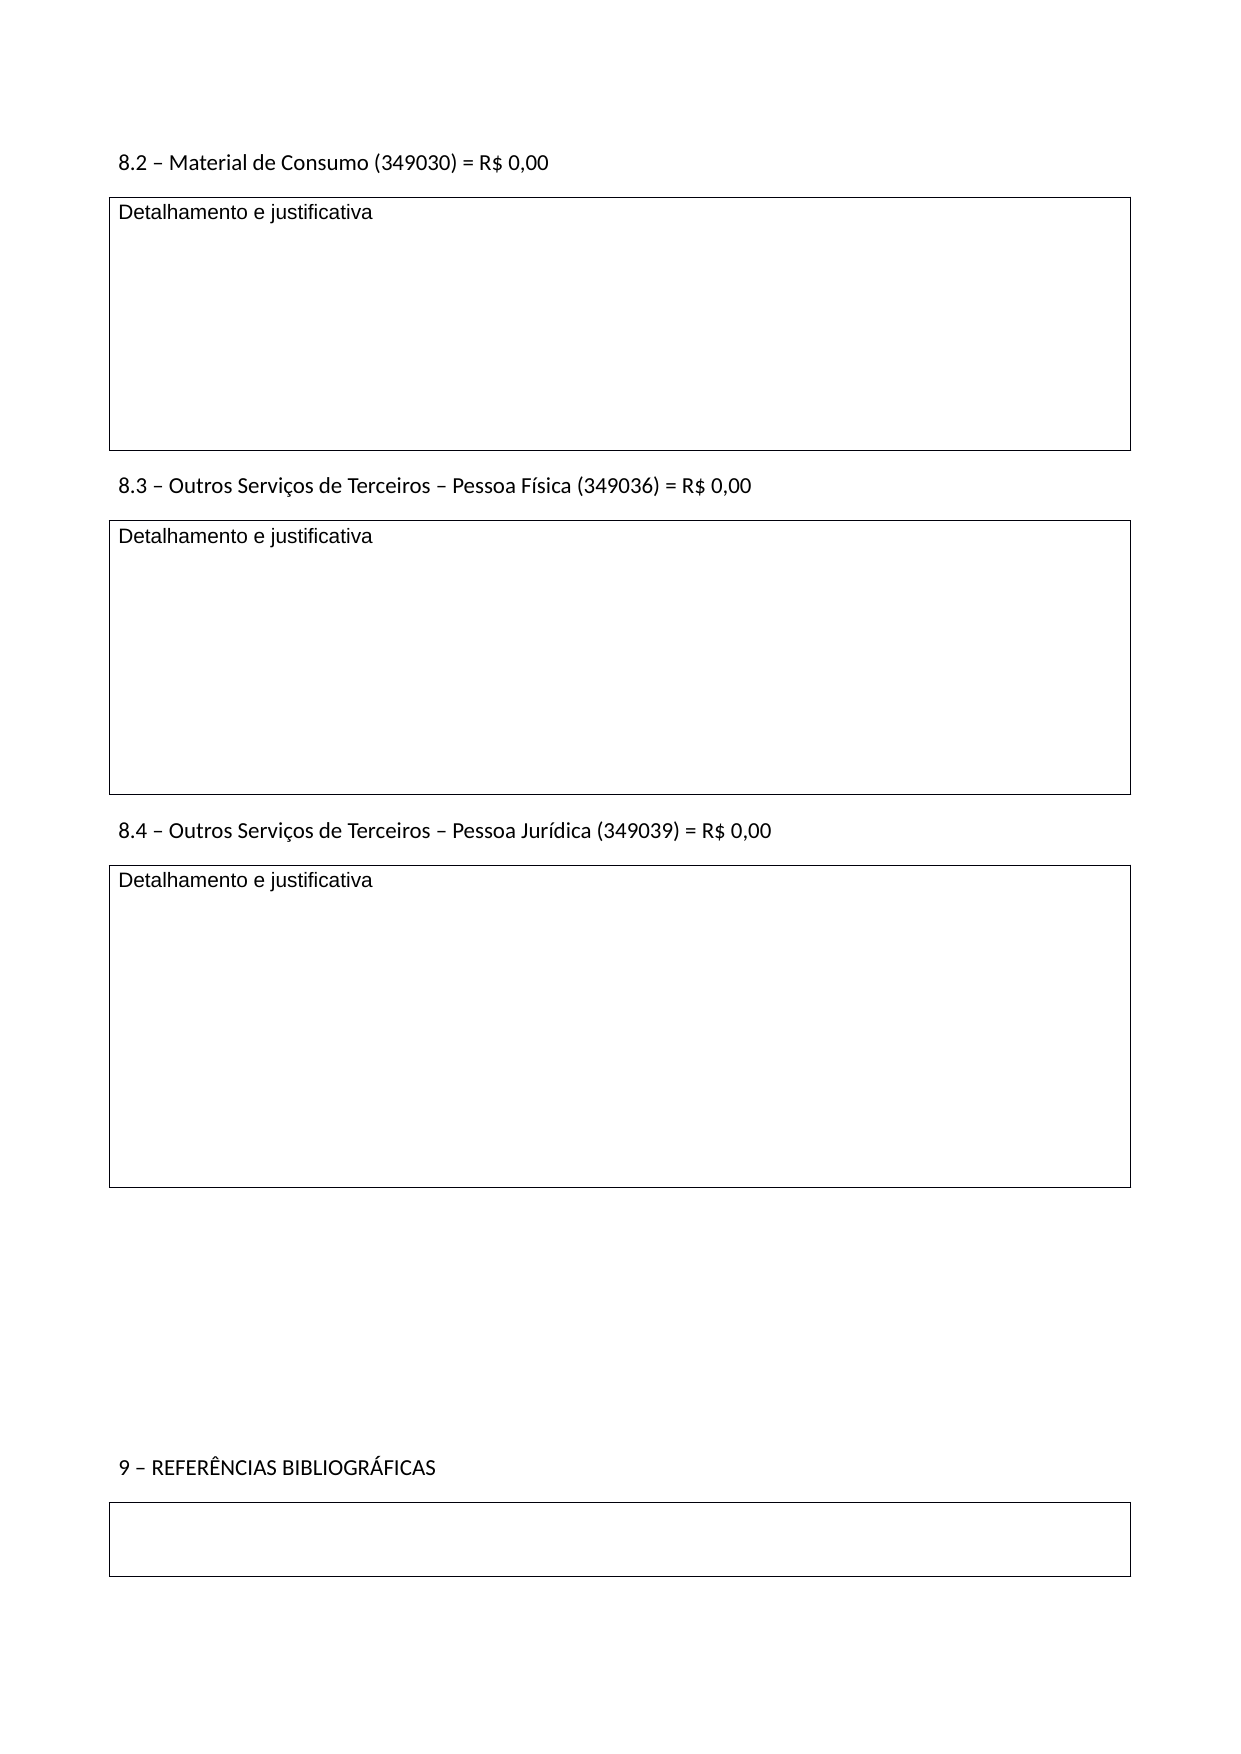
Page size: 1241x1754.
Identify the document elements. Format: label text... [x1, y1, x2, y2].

text Detalhamento e justificativa [110, 521, 1130, 547]
text 9 – REFERÊNCIAS BIBLIOGRÁFICAS [118, 1453, 1122, 1481]
text Detalhamento e justificativa [110, 198, 1130, 224]
text 8.4 – Outros Serviços de Terceiros – Pessoa Jurídica (349039) = R$ 0,00 [118, 816, 1122, 844]
text 8.3 – Outros Serviços de Terceiros – Pessoa Física (349036) = R$ 0,00 [118, 472, 1122, 499]
text 8.2 – Material de Consumo (349030) = R$ 0,00 [118, 148, 1122, 176]
text Detalhamento e justificativa [110, 866, 1130, 892]
